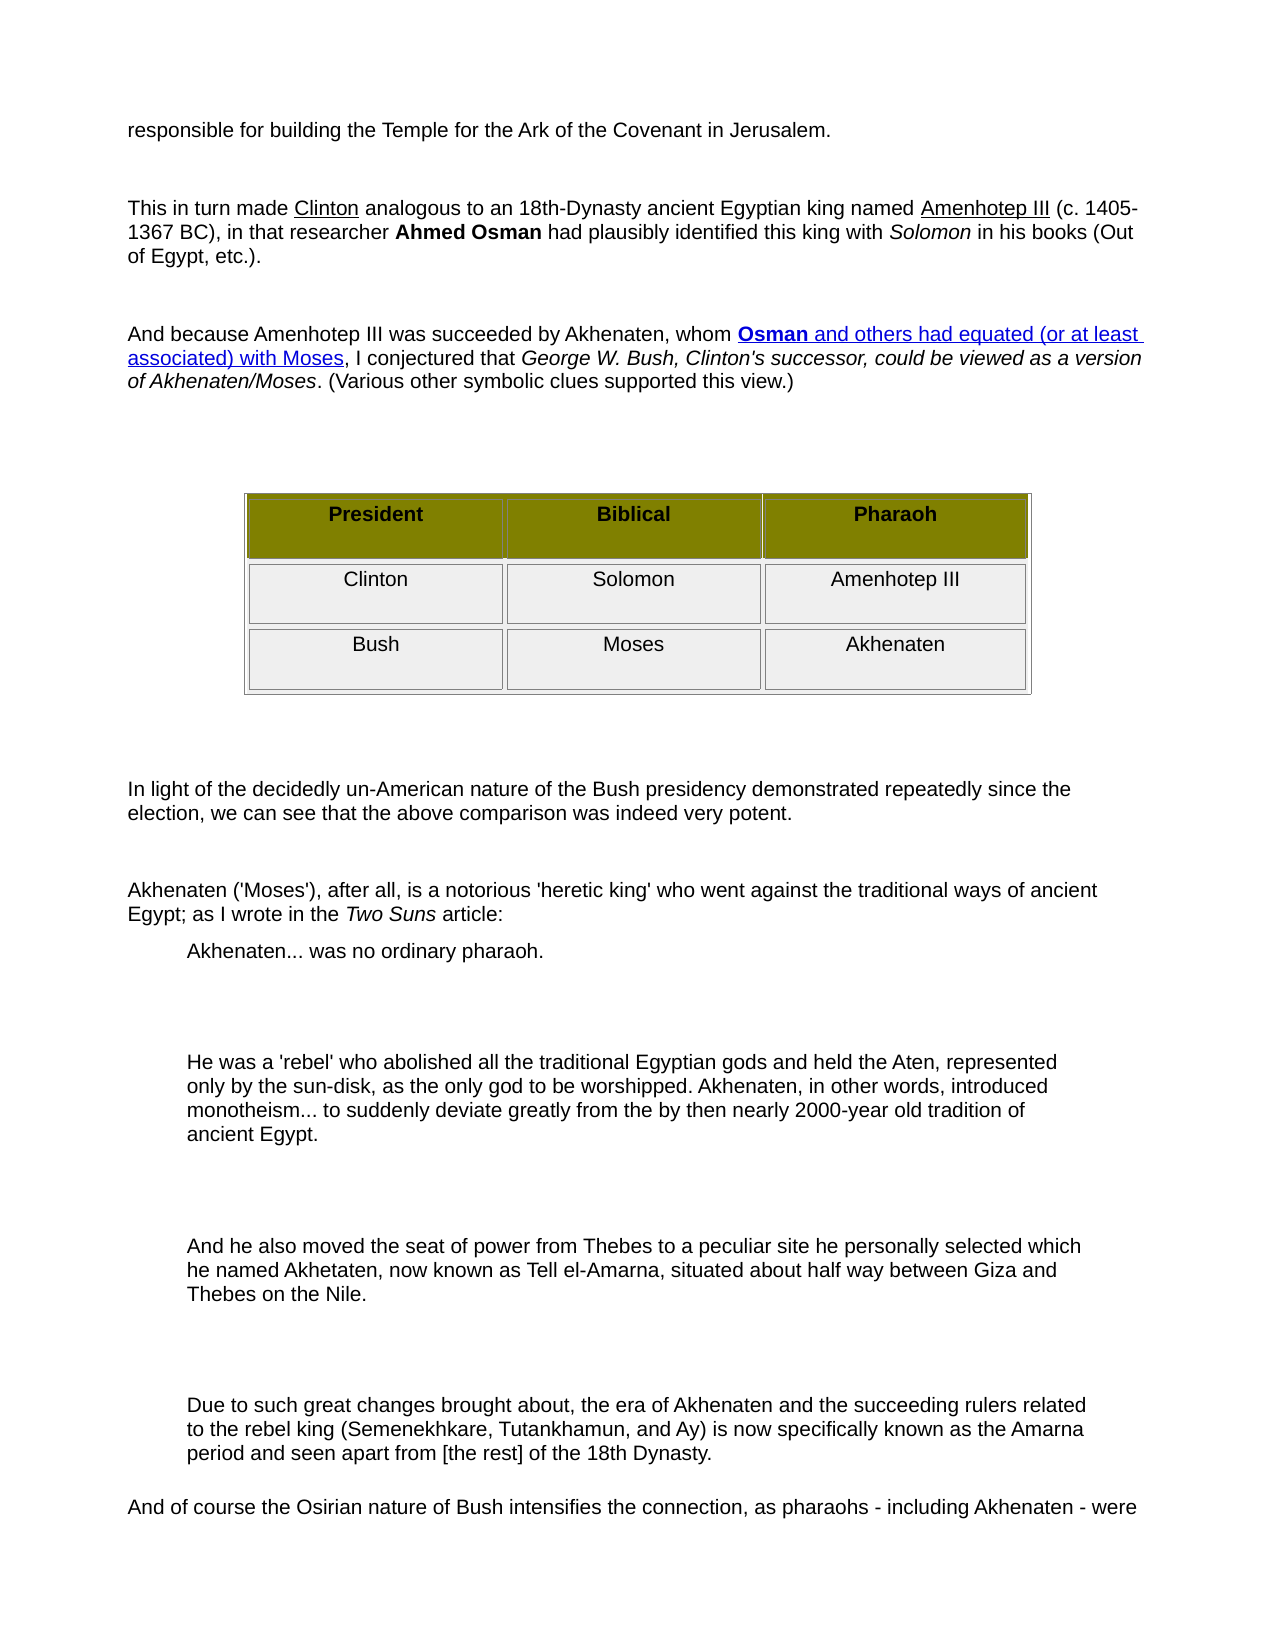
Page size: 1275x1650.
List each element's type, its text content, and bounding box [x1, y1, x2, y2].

table_cell Moses [505, 623, 762, 688]
text And he also moved the seat of power from Thebes to a peculiar site he personally selected which he named Akhetaten, now known as Tell el-Amarna, situated about half way between Giza and Thebes on the Nile. [187, 1234, 1095, 1306]
text Due to such great changes brought about, the era of Akhenaten and the succeeding rulers related to the rebel king (Semenekhkare, Tutankhamun, and Ay) is now specifically known as the Amarna period and seen apart from [the rest] of the 18th Dynasty. [187, 1393, 1095, 1465]
table_cell Solomon [505, 558, 762, 623]
text This in turn made Clinton analogous to an 18th-Dynasty ancient Egyptian king named Amenhotep III (c. 1405-1367 BC), in that researcher Ahmed Osman had plausibly identified this king with Solomon in his books (Out of Egypt, etc.). [127, 196, 1154, 268]
table_header Pharaoh [763, 494, 1028, 558]
table_cell Bush [247, 623, 505, 688]
text He was a 'rebel' who abolished all the traditional Egyptian gods and held the Aten, represented only by the sun-disk, as the only god to be worshipped. Akhenaten, in other words, introduced monotheism... to suddenly deviate greatly from the by then nearly 2000-year old tradition of ancient Egypt. [187, 1050, 1095, 1146]
table_header President [247, 494, 505, 558]
text Akhenaten... was no ordinary pharaoh. [187, 938, 1095, 962]
text And because Amenhotep III was succeeded by Akhenaten, whom Osman and others had equated (or at least associated) with Moses, I conjectured that George W. Bush, Clinton's successor, could be viewed as a version of Akhenaten/Moses. (Various other symbolic clues supported this view.) [127, 321, 1154, 393]
text And of course the Osirian nature of Bush intensifies the connection, as pharaohs - including Akhenaten - were [127, 1494, 1154, 1518]
table_cell Akhenaten [763, 623, 1028, 688]
table_header Biblical [505, 494, 762, 558]
table_cell Amenhotep III [763, 558, 1028, 623]
text Akhenaten ('Moses'), after all, is a notorious 'heretic king' who went against the traditional ways of ancient Egypt; as I wrote in the Two Suns article: [127, 878, 1154, 926]
text responsible for building the Temple for the Ark of the Covenant in Jerusalem. [127, 118, 1154, 142]
table_cell Clinton [247, 558, 505, 623]
text In light of the decidedly un-American nature of the Bush presidency demonstrated repeatedly since the election, we can see that the above comparison was indeed very potent. [127, 776, 1154, 824]
